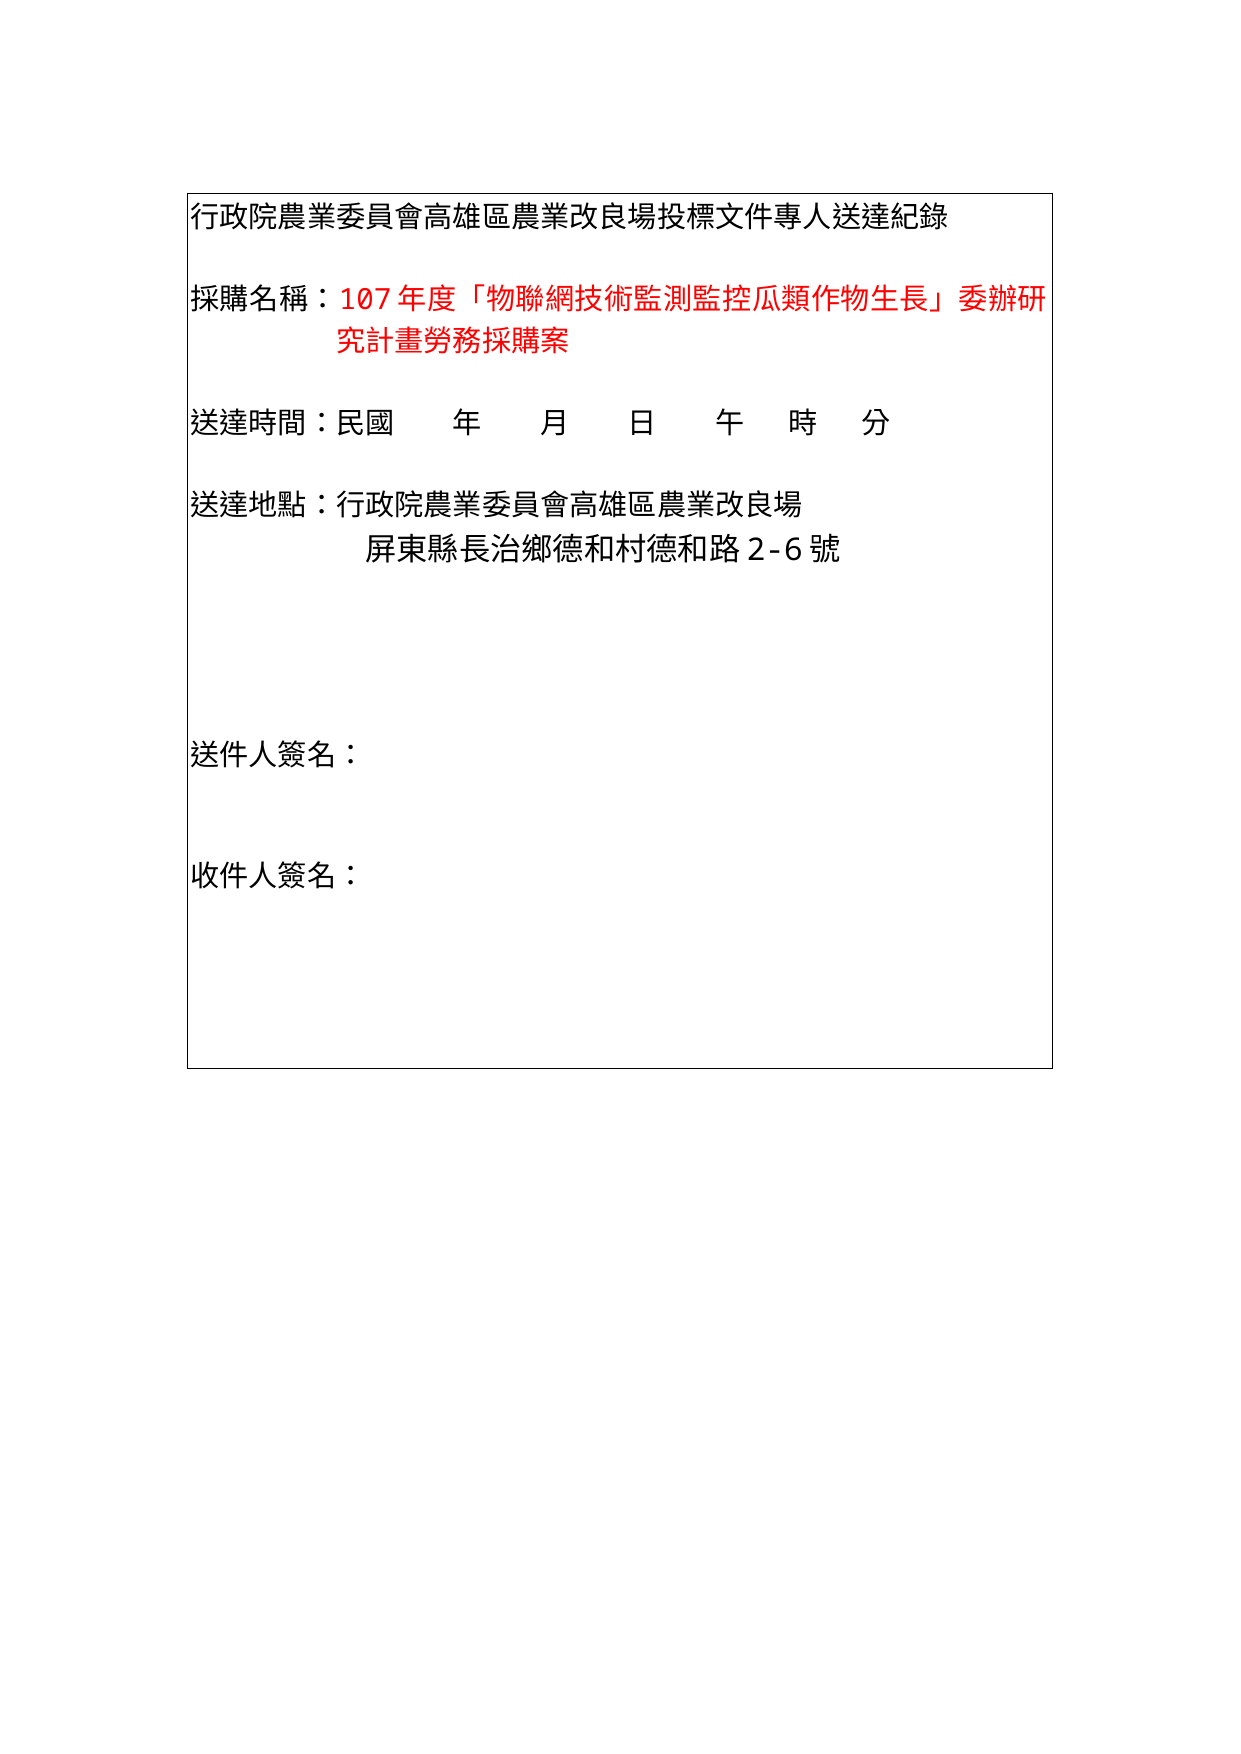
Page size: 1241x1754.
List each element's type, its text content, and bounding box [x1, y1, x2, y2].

table_header 行政院農業委員會高雄區農業改良場投標文件專人送達紀錄 採購名稱：107年度「物聯網技術監測監控瓜類作物生長」委辦研究計畫勞務採購案 送達時間：民國 年 月 日 午 時 分 送達地點：行政院農業委員會高雄區農業改良場 屏東縣長治鄉德和村德和路2-6號 送件人簽名： 收件人簽名： [188, 194, 1052, 1068]
